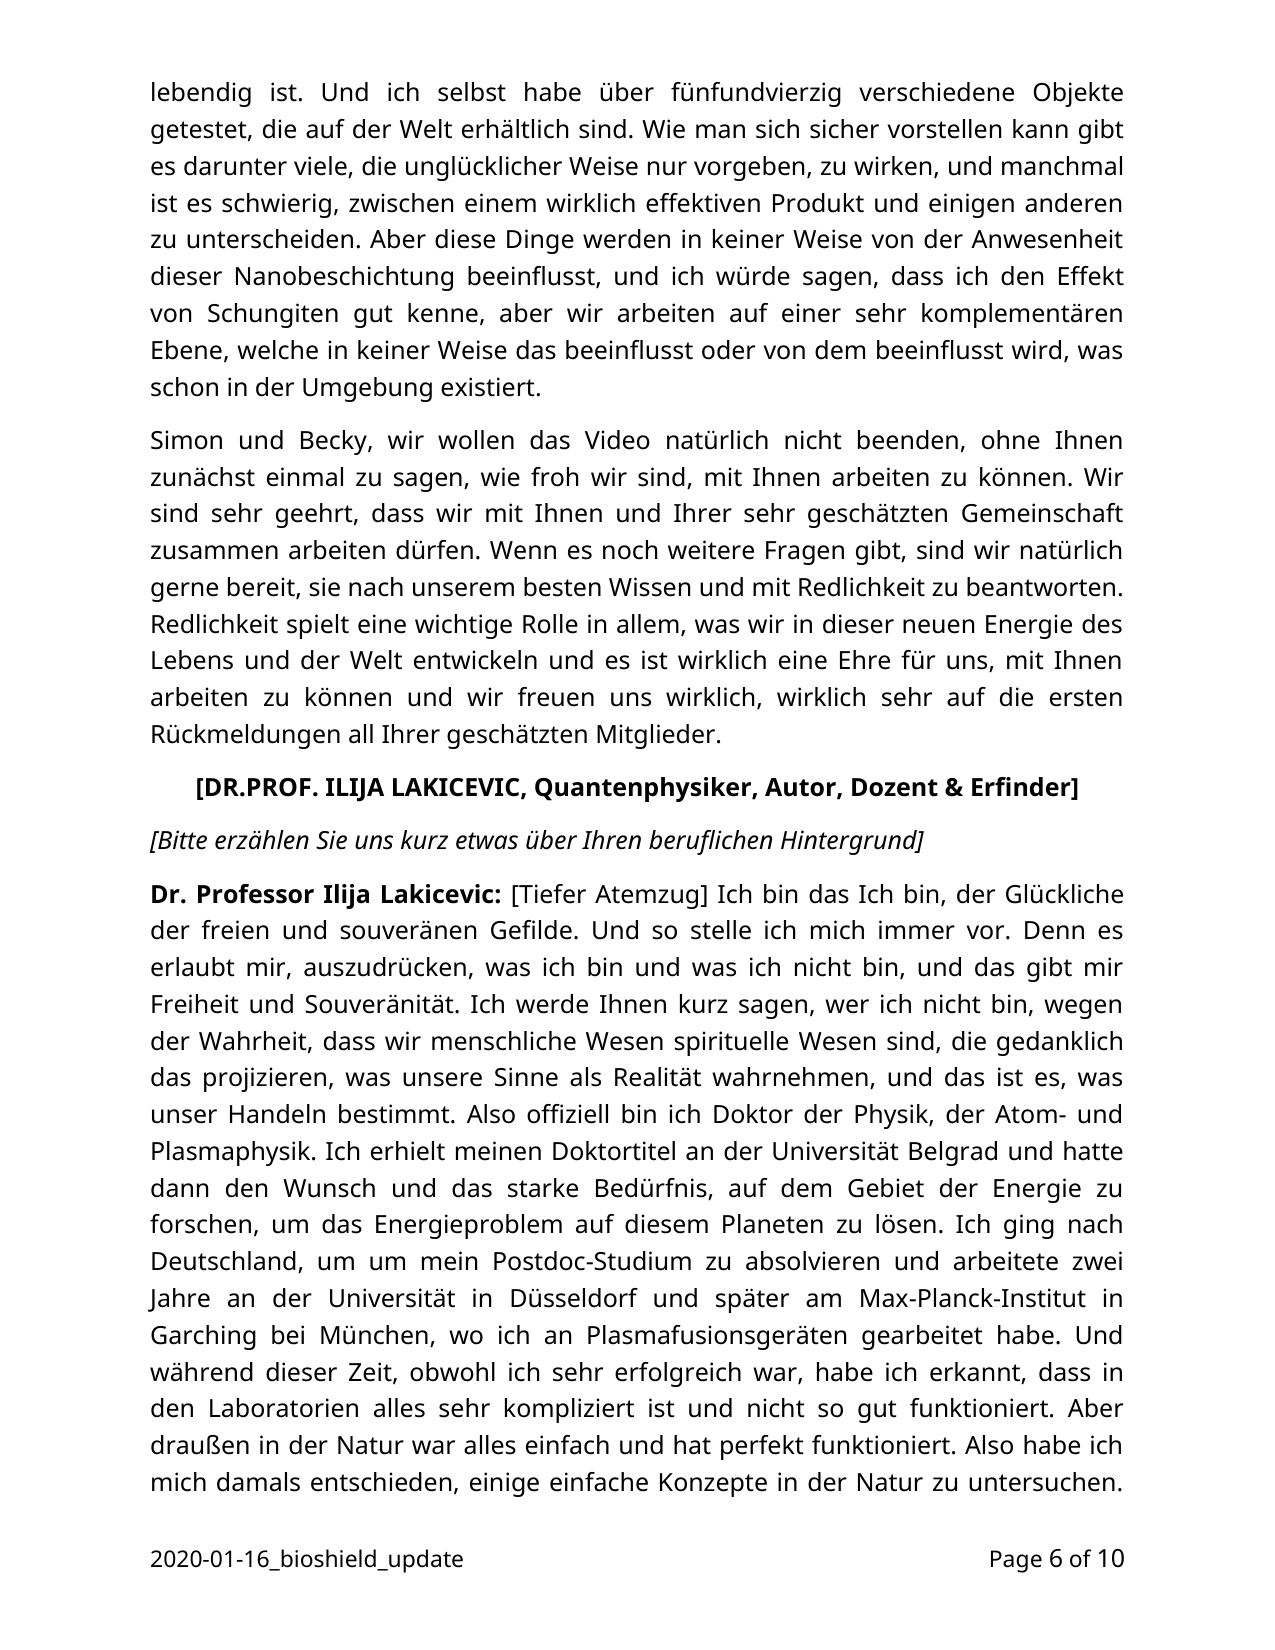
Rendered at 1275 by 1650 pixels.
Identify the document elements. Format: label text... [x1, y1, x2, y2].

text lebendig ist. Und ich selbst habe über fünfundvierzig verschiedene Objekte getestet, die auf der Welt erhältlich sind. Wie man sich sicher vorstellen kann gibt es darunter viele, die unglücklicher Weise nur vorgeben, zu wirken, und manchmal ist es schwierig, zwischen einem wirklich effektiven Produkt und einigen anderen zu unterscheiden. Aber diese Dinge werden in keiner Weise von der Anwesenheit dieser Nanobeschichtung beeinflusst, und ich würde sagen, dass ich den Effekt von Schungiten gut kenne, aber wir arbeiten auf einer sehr komplementären Ebene, welche in keiner Weise das beeinflusst oder von dem beeinflusst wird, was schon in der Umgebung existiert. [150, 75, 1125, 403]
text Dr. Professor Ilija Lakicevic: [Tiefer Atemzug] Ich bin das Ich bin, der Glückliche der freien und souveränen Gefilde. Und so stelle ich mich immer vor. Denn es erlaubt mir, auszudrücken, was ich bin und was ich nicht bin, und das gibt mir Freiheit und Souveränität. Ich werde Ihnen kurz sagen, wer ich nicht bin, wegen der Wahrheit, dass wir menschliche Wesen spirituelle Wesen sind, die gedanklich das projizieren, was unsere Sinne als Realität wahrnehmen, und das ist es, was unser Handeln bestimmt. Also offiziell bin ich Doktor der Physik, der Atom- und Plasmaphysik. Ich erhielt meinen Doktortitel an der Universität Belgrad und hatte dann den Wunsch und das starke Bedürfnis, auf dem Gebiet der Energie zu forschen, um das Energieproblem auf diesem Planeten zu lösen. Ich ging nach Deutschland, um um mein Postdoc-Studium zu absolvieren und arbeitete zwei Jahre an der Universität in Düsseldorf und später am Max-Planck-Institut in Garching bei München, wo ich an Plasmafusionsgeräten gearbeitet habe. Und während dieser Zeit, obwohl ich sehr erfolgreich war, habe ich erkannt, dass in den Laboratorien alles sehr kompliziert ist und nicht so gut funktioniert. Aber draußen in der Natur war alles einfach und hat perfekt funktioniert. Also habe ich mich damals entschieden, einige einfache Konzepte in der Natur zu untersuchen. [150, 876, 1125, 1499]
text Simon und Becky, wir wollen das Video natürlich nicht beenden, ohne Ihnen zunächst einmal zu sagen, wie froh wir sind, mit Ihnen arbeiten zu können. Wir sind sehr geehrt, dass wir mit Ihnen und Ihrer sehr geschätzten Gemeinschaft zusammen arbeiten dürfen. Wenn es noch weitere Fragen gibt, sind wir natürlich gerne bereit, sie nach unserem besten Wissen und mit Redlichkeit zu beantworten. Redlichkeit spielt eine wichtige Rolle in allem, was wir in dieser neuen Energie des Lebens und der Welt entwickeln und es ist wirklich eine Ehre für uns, mit Ihnen arbeiten zu können und wir freuen uns wirklich, wirklich sehr auf die ersten Rückmeldungen all Ihrer geschätzten Mitglieder. [150, 422, 1125, 751]
text [DR.PROF. ILIJA LAKICEVIC, Quantenphysiker, Autor, Dozent & Erfinder] [150, 770, 1125, 804]
text [Bitte erzählen Sie uns kurz etwas über Ihren beruflichen Hintergrund] [150, 823, 1125, 857]
